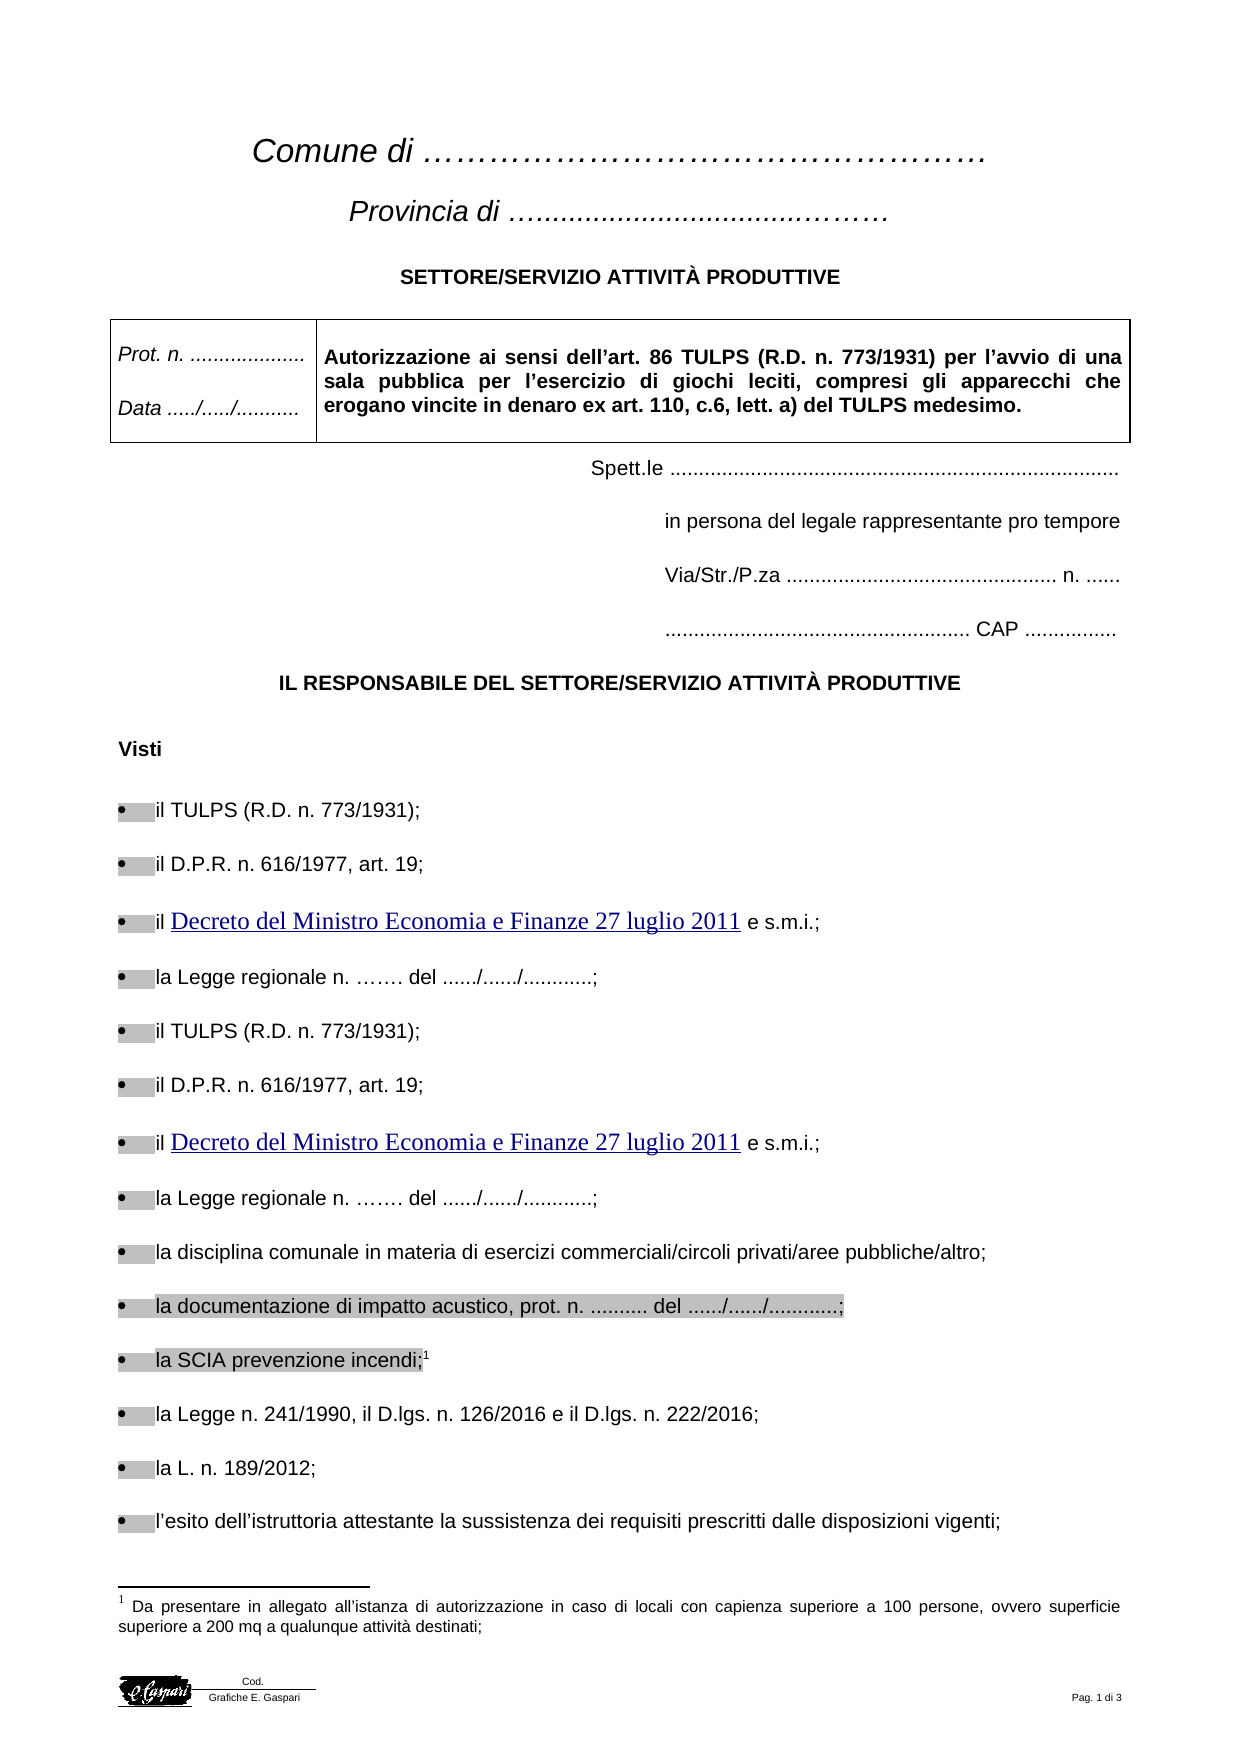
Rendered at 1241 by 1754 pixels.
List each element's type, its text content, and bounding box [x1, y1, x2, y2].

list il Decreto del Ministro Economia e Finanze 27 luglio 2011 e s.m.i.; [118, 906, 1122, 934]
text in persona del legale rappresentante pro tempore [664, 509, 1122, 533]
list la disciplina comunale in materia di esercizi commerciali/circoli privati/aree pubbliche/altro; [118, 1240, 1122, 1264]
list la L. n. 189/2012; [118, 1456, 1122, 1479]
text Comune di …………………………………………… [118, 131, 1122, 169]
list Da presentare in allegato all’istanza di autorizzazione in caso di locali con capienza superiore a 100 persone, ovvero superficie superiore a 200 mq a qualunque attività destinati; [118, 1593, 1122, 1636]
list il TULPS (R.D. n. 773/1931); [118, 798, 1122, 822]
list il Decreto del Ministro Economia e Finanze 27 luglio 2011 e s.m.i.; [118, 1127, 1122, 1156]
list il D.P.R. n. 616/1977, art. 19; [118, 852, 1122, 876]
list il D.P.R. n. 616/1977, art. 19; [118, 1073, 1122, 1097]
text Provincia di ….................................……… [118, 194, 1122, 228]
list l’esito dell’istruttoria attestante la sussistenza dei requisiti prescritti dalle disposizioni vigenti; [118, 1509, 1122, 1533]
list la Legge regionale n. ……. del ....../....../............; [118, 1186, 1122, 1210]
picture [118, 1674, 192, 1706]
list la Legge regionale n. ……. del ....../....../............; [118, 965, 1122, 989]
text Spett.le .............................................................................. [118, 455, 1122, 479]
list il TULPS (R.D. n. 773/1931); [118, 1019, 1122, 1043]
list la Legge n. 241/1990, il D.lgs. n. 126/2016 e il D.lgs. n. 222/2016; [118, 1402, 1122, 1426]
text SETTORE/SERVIZIO ATTIVITÀ PRODUTTIVE [118, 265, 1122, 289]
table_header Autorizzazione ai sensi dell’art. 86 TULPS (R.D. n. 773/1931) per l’avvio di una sala pubblica per l’esercizio di giochi leciti, compresi gli apparecchi che erogano vincite in denaro ex art. 110, c.6, lett. a) del TULPS medesimo. [317, 320, 1129, 442]
list la SCIA prevenzione incendi; [118, 1348, 1122, 1372]
list la documentazione di impatto acustico, prot. n. .......... del ....../....../............; [118, 1294, 1122, 1318]
text ..................................................... CAP ................ [664, 617, 1122, 641]
text Visti [118, 737, 1122, 761]
text Via/Str./P.za ............................................... n. ...... [664, 563, 1122, 587]
table_header Prot. n. .................... Data ...../...../........... [111, 320, 316, 442]
subtitle IL RESPONSABILE DEL SETTORE/SERVIZIO ATTIVITÀ PRODUTTIVE [118, 670, 1122, 694]
